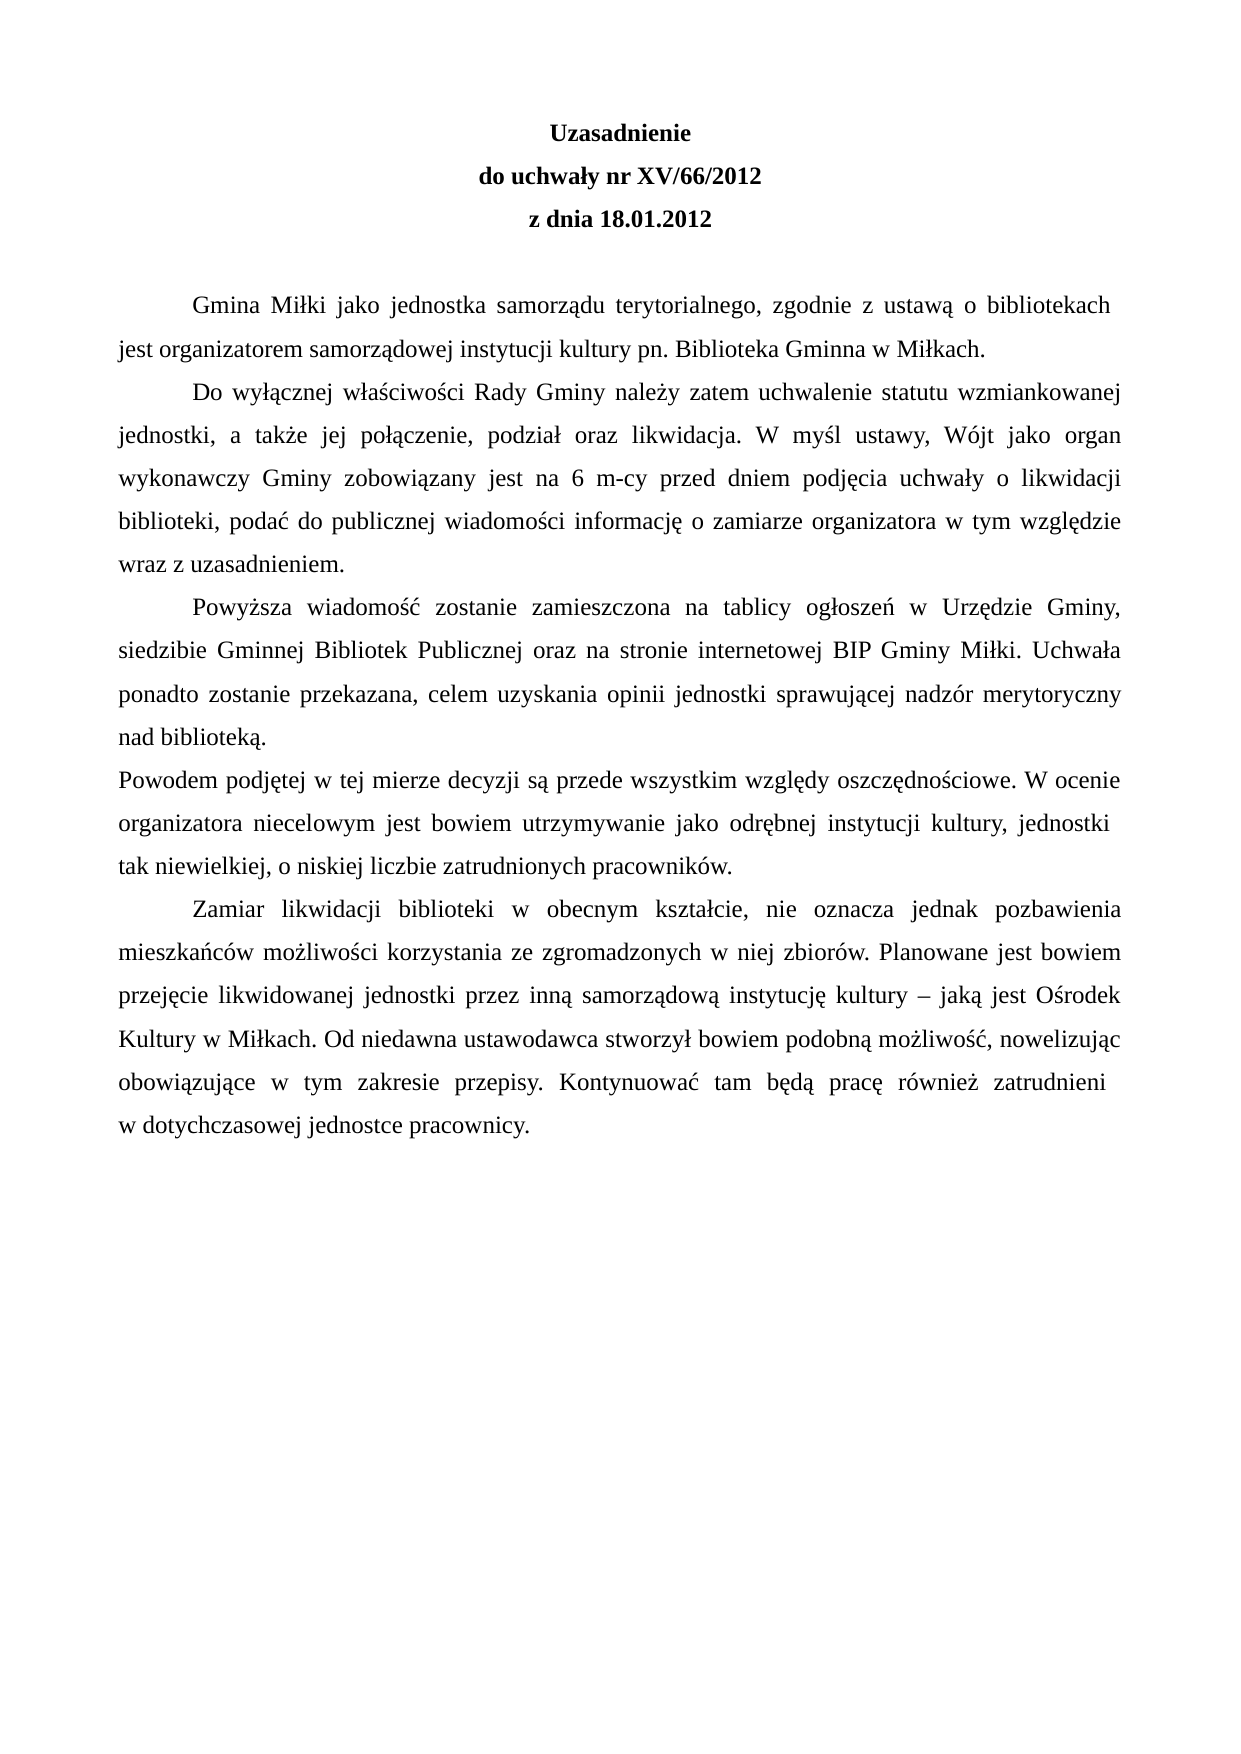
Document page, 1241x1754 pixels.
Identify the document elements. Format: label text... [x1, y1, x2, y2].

text Zamiar likwidacji biblioteki w obecnym kształcie, nie oznacza jednak pozbawienia mieszkańców możliwości korzystania ze zgromadzonych w niej zbiorów. Planowane jest bowiem przejęcie likwidowanej jednostki przez inną samorządową instytucję kultury – jaką jest Ośrodek Kultury w Miłkach. Od niedawna ustawodawca stworzył bowiem podobną możliwość, nowelizując obowiązujące w tym zakresie przepisy. Kontynuować tam będą pracę również zatrudnieni w dotychczasowej jednostce pracownicy. [118, 894, 1122, 1139]
text Powyższa wiadomość zostanie zamieszczona na tablicy ogłoszeń w Urzędzie Gminy, siedzibie Gminnej Bibliotek Publicznej oraz na stronie internetowej BIP Gminy Miłki. Uchwała ponadto zostanie przekazana, celem uzyskania opinii jednostki sprawującej nadzór merytoryczny nad biblioteką. [118, 592, 1122, 751]
text Powodem podjętej w tej mierze decyzji są przede wszystkim względy oszczędnościowe. W ocenie organizatora niecelowym jest bowiem utrzymywanie jako odrębnej instytucji kultury, jednostki tak niewielkiej, o niskiej liczbie zatrudnionych pracowników. [118, 765, 1122, 880]
text z dnia 18.01.2012 [118, 204, 1122, 233]
text do uchwały nr XV/66/2012 [118, 161, 1122, 190]
text Do wyłącznej właściwości Rady Gminy należy zatem uchwalenie statutu wzmiankowanej jednostki, a także jej połączenie, podział oraz likwidacja. W myśl ustawy, Wójt jako organ wykonawczy Gminy zobowiązany jest na 6 m-cy przed dniem podjęcia uchwały o likwidacji biblioteki, podać do publicznej wiadomości informację o zamiarze organizatora w tym względzie wraz z uzasadnieniem. [118, 377, 1122, 578]
text Uzasadnienie [118, 118, 1122, 147]
text Gmina Miłki jako jednostka samorządu terytorialnego, zgodnie z ustawą o bibliotekach jest organizatorem samorządowej instytucji kultury pn. Biblioteka Gminna w Miłkach. [118, 291, 1122, 362]
